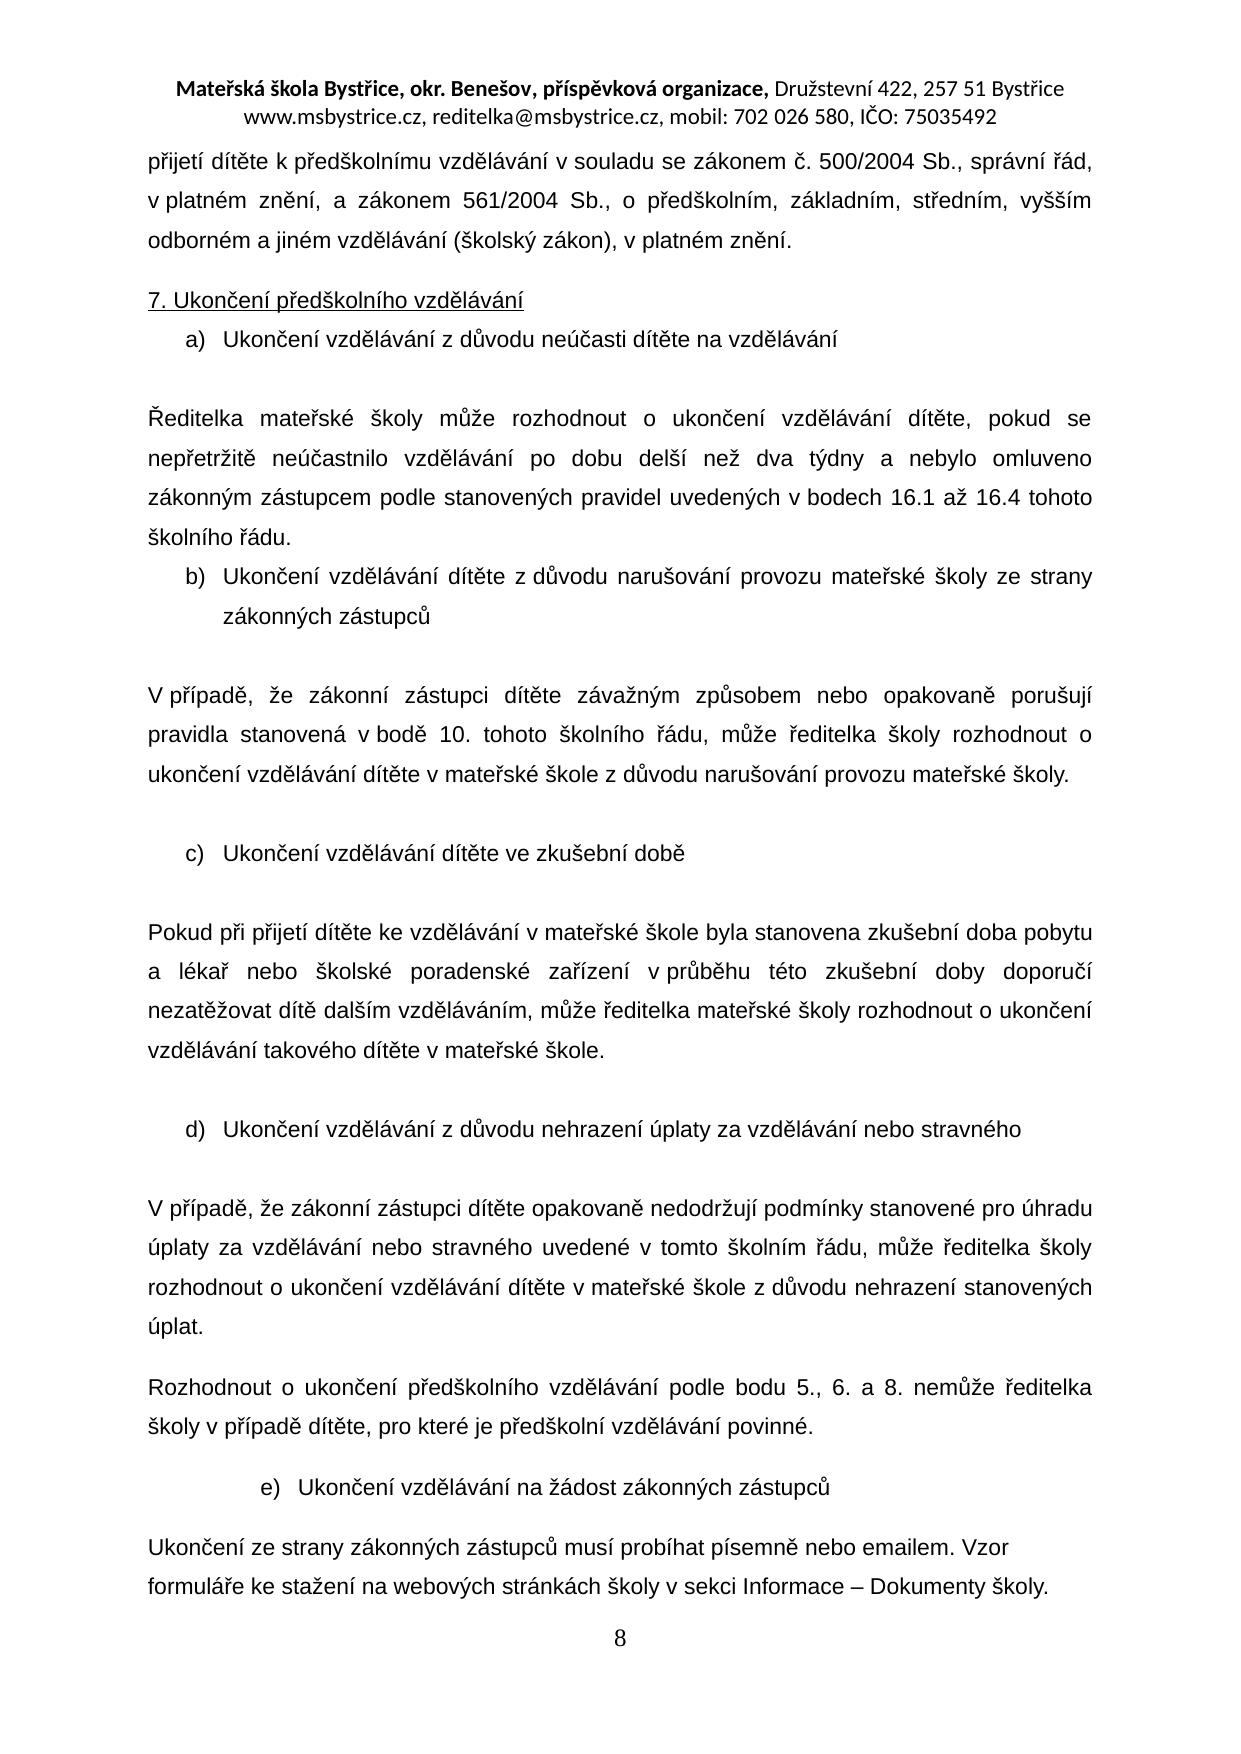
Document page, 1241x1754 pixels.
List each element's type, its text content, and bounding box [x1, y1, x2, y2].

text 7. Ukončení předškolního vzdělávání [148, 287, 1093, 313]
text přijetí dítěte k předškolnímu vzdělávání v souladu se zákonem č. 500/2004 Sb., správní řád, v platném znění, a zákonem 561/2004 Sb., o předškolním, základním, středním, vyšším odborném a jiném vzdělávání (školský zákon), v platném znění. [148, 148, 1093, 253]
list Ukončení vzdělávání dítěte z důvodu narušování provozu mateřské školy ze strany zákonných zástupců [185, 563, 1093, 629]
text Ukončení ze strany zákonných zástupců musí probíhat písemně nebo emailem. Vzor formuláře ke stažení na webových stránkách školy v sekci Informace – Dokumenty školy. [148, 1534, 1093, 1599]
list Ukončení vzdělávání z důvodu neúčasti dítěte na vzdělávání [185, 326, 1093, 353]
text Pokud při přijetí dítěte ke vzdělávání v mateřské škole byla stanovena zkušební doba pobytu a lékař nebo školské poradenské zařízení v průběhu této zkušební doby doporučí nezatěžovat dítě dalším vzděláváním, může ředitelka mateřské školy rozhodnout o ukončení vzdělávání takového dítěte v mateřské škole. [148, 918, 1093, 1063]
text V případě, že zákonní zástupci dítěte opakovaně nedodržují podmínky stanovené pro úhradu úplaty za vzdělávání nebo stravného uvedené v tomto školním řádu, může ředitelka školy rozhodnout o ukončení vzdělávání dítěte v mateřské škole z důvodu nehrazení stanovených úplat. [148, 1195, 1093, 1340]
text V případě, že zákonní zástupci dítěte závažným způsobem nebo opakovaně porušují pravidla stanovená v bodě 10. tohoto školního řádu, může ředitelka školy rozhodnout o ukončení vzdělávání dítěte v mateřské škole z důvodu narušování provozu mateřské školy. [148, 682, 1093, 787]
text Rozhodnout o ukončení předškolního vzdělávání podle bodu 5., 6. a 8. nemůže ředitelka školy v případě dítěte, pro které je předškolní vzdělávání povinné. [148, 1374, 1093, 1439]
list Ukončení vzdělávání dítěte ve zkušební době [185, 839, 1093, 866]
text Ředitelka mateřské školy může rozhodnout o ukončení vzdělávání dítěte, pokud se nepřetržitě neúčastnilo vzdělávání po dobu delší než dva týdny a nebylo omluveno zákonným zástupcem podle stanovených pravidel uvedených v bodech 16.1 až 16.4 tohoto školního řádu. [148, 405, 1093, 550]
list Ukončení vzdělávání z důvodu nehrazení úplaty za vzdělávání nebo stravného [185, 1116, 1093, 1142]
list Ukončení vzdělávání na žádost zákonných zástupců [260, 1473, 1093, 1500]
